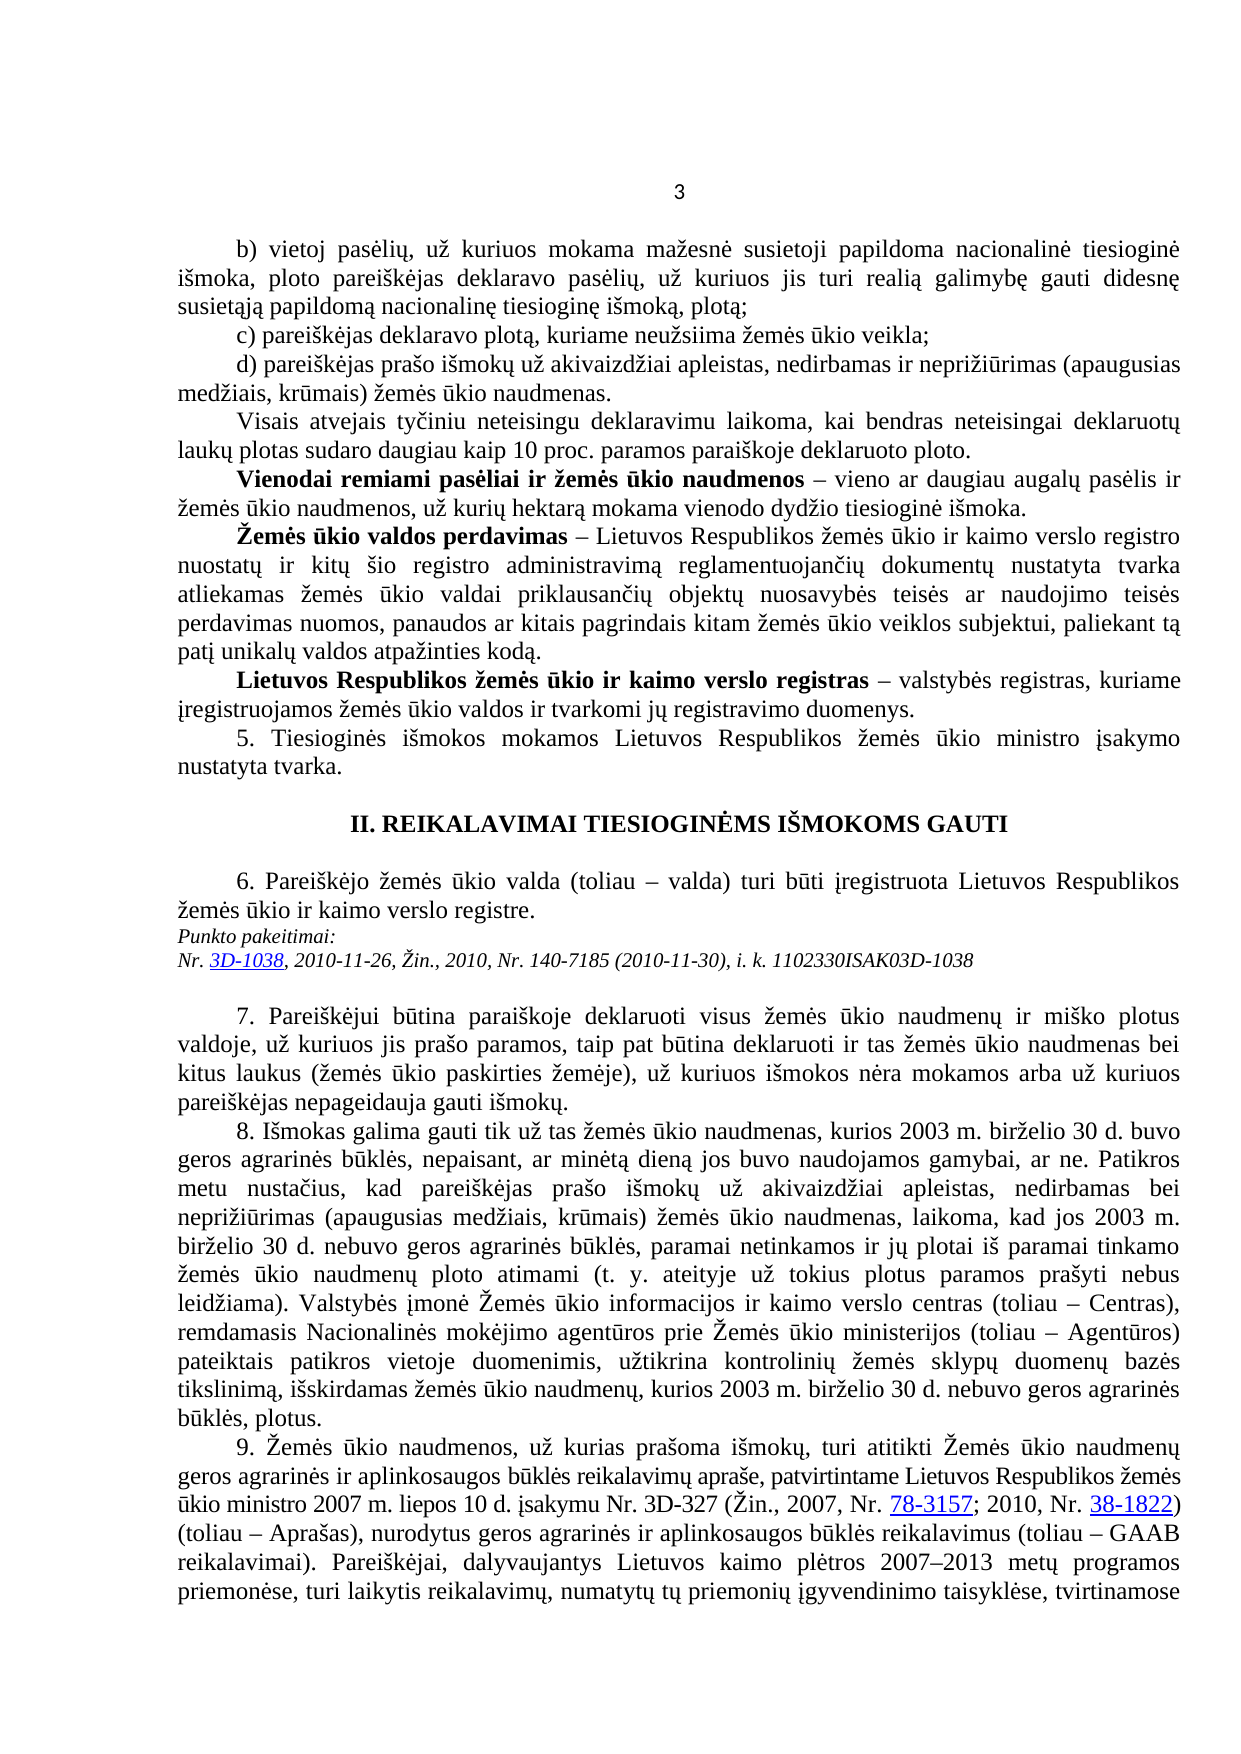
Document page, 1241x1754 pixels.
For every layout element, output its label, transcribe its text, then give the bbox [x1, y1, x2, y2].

text II. REIKALAVIMAI TIESIOGINĖMS IŠMOKOMS GAUTI [177, 809, 1181, 838]
text Nr. 3D-1038, 2010-11-26, Žin., 2010, Nr. 140-7185 (2010-11-30), i. k. 1102330ISAK03D-1038 [177, 948, 1181, 972]
text Vienodai remiami pasėliai ir žemės ūkio naudmenos – vieno ar daugiau augalų pasėlis ir žemės ūkio naudmenos, už kurių hektarą mokama vienodo dydžio tiesioginė išmoka. [177, 464, 1181, 521]
text Punkto pakeitimai: [177, 924, 1181, 948]
text Visais atvejais tyčiniu neteisingu deklaravimu laikoma, kai bendras neteisingai deklaruotų laukų plotas sudaro daugiau kaip 10 proc. paramos paraiškoje deklaruoto ploto. [177, 406, 1181, 464]
text c) pareiškėjas deklaravo plotą, kuriame neužsiima žemės ūkio veikla; [177, 320, 1181, 349]
text Žemės ūkio valdos perdavimas – Lietuvos Respublikos žemės ūkio ir kaimo verslo registro nuostatų ir kitų šio registro administravimą reglamentuojančių dokumentų nustatyta tvarka atliekamas žemės ūkio valdai priklausančių objektų nuosavybės teisės ar naudojimo teisės perdavimas nuomos, panaudos ar kitais pagrindais kitam žemės ūkio veiklos subjektui, paliekant tą patį unikalų valdos atpažinties kodą. [177, 521, 1181, 665]
text b) vietoj pasėlių, už kuriuos mokama mažesnė susietoji papildoma nacionalinė tiesioginė išmoka, ploto pareiškėjas deklaravo pasėlių, už kuriuos jis turi realią galimybę gauti didesnę susietąją papildomą nacionalinę tiesioginę išmoką, plotą; [177, 234, 1181, 320]
text 5. Tiesioginės išmokos mokamos Lietuvos Respublikos žemės ūkio ministro įsakymo nustatyta tvarka. [177, 723, 1181, 780]
text 8. Išmokas galima gauti tik už tas žemės ūkio naudmenas, kurios 2003 m. birželio 30 d. buvo geros agrarinės būklės, nepaisant, ar minėtą dieną jos buvo naudojamos gamybai, ar ne. Patikros metu nustačius, kad pareiškėjas prašo išmokų už akivaizdžiai apleistas, nedirbamas bei neprižiūrimas (apaugusias medžiais, krūmais) žemės ūkio naudmenas, laikoma, kad jos 2003 m. birželio 30 d. nebuvo geros agrarinės būklės, paramai netinkamos ir jų plotai iš paramai tinkamo žemės ūkio naudmenų ploto atimami (t. y. ateityje už tokius plotus paramos prašyti nebus leidžiama). Valstybės įmonė Žemės ūkio informacijos ir kaimo verslo centras (toliau – Centras), remdamasis Nacionalinės mokėjimo agentūros prie Žemės ūkio ministerijos (toliau – Agentūros) pateiktais patikros vietoje duomenimis, užtikrina kontrolinių žemės sklypų duomenų bazės tikslinimą, išskirdamas žemės ūkio naudmenų, kurios 2003 m. birželio 30 d. nebuvo geros agrarinės būklės, plotus. [177, 1116, 1181, 1432]
text Lietuvos Respublikos žemės ūkio ir kaimo verslo registras – valstybės registras, kuriame įregistruojamos žemės ūkio valdos ir tvarkomi jų registravimo duomenys. [177, 665, 1181, 723]
text 6. Pareiškėjo žemės ūkio valda (toliau – valda) turi būti įregistruota Lietuvos Respublikos žemės ūkio ir kaimo verslo registre. [177, 866, 1181, 924]
text 9. Žemės ūkio naudmenos, už kurias prašoma išmokų, turi atitikti Žemės ūkio naudmenų geros agrarinės ir aplinkosaugos būklės reikalavimų apraše, patvirtintame Lietuvos Respublikos žemės ūkio ministro 2007 m. liepos 10 d. įsakymu Nr. 3D-327 (Žin., 2007, Nr. 78-3157; 2010, Nr. 38-1822) (toliau – Aprašas), nurodytus geros agrarinės ir aplinkosaugos būklės reikalavimus (toliau – GAAB reikalavimai). Pareiškėjai, dalyvaujantys Lietuvos kaimo plėtros 2007–2013 metų programos priemonėse, turi laikytis reikalavimų, numatytų tų priemonių įgyvendinimo taisyklėse, tvirtinamose [177, 1432, 1181, 1604]
text d) pareiškėjas prašo išmokų už akivaizdžiai apleistas, nedirbamas ir neprižiūrimas (apaugusias medžiais, krūmais) žemės ūkio naudmenas. [177, 349, 1181, 406]
text 7. Pareiškėjui būtina paraiškoje deklaruoti visus žemės ūkio naudmenų ir miško plotus valdoje, už kuriuos jis prašo paramos, taip pat būtina deklaruoti ir tas žemės ūkio naudmenas bei kitus laukus (žemės ūkio paskirties žemėje), už kuriuos išmokos nėra mokamos arba už kuriuos pareiškėjas nepageidauja gauti išmokų. [177, 1001, 1181, 1116]
